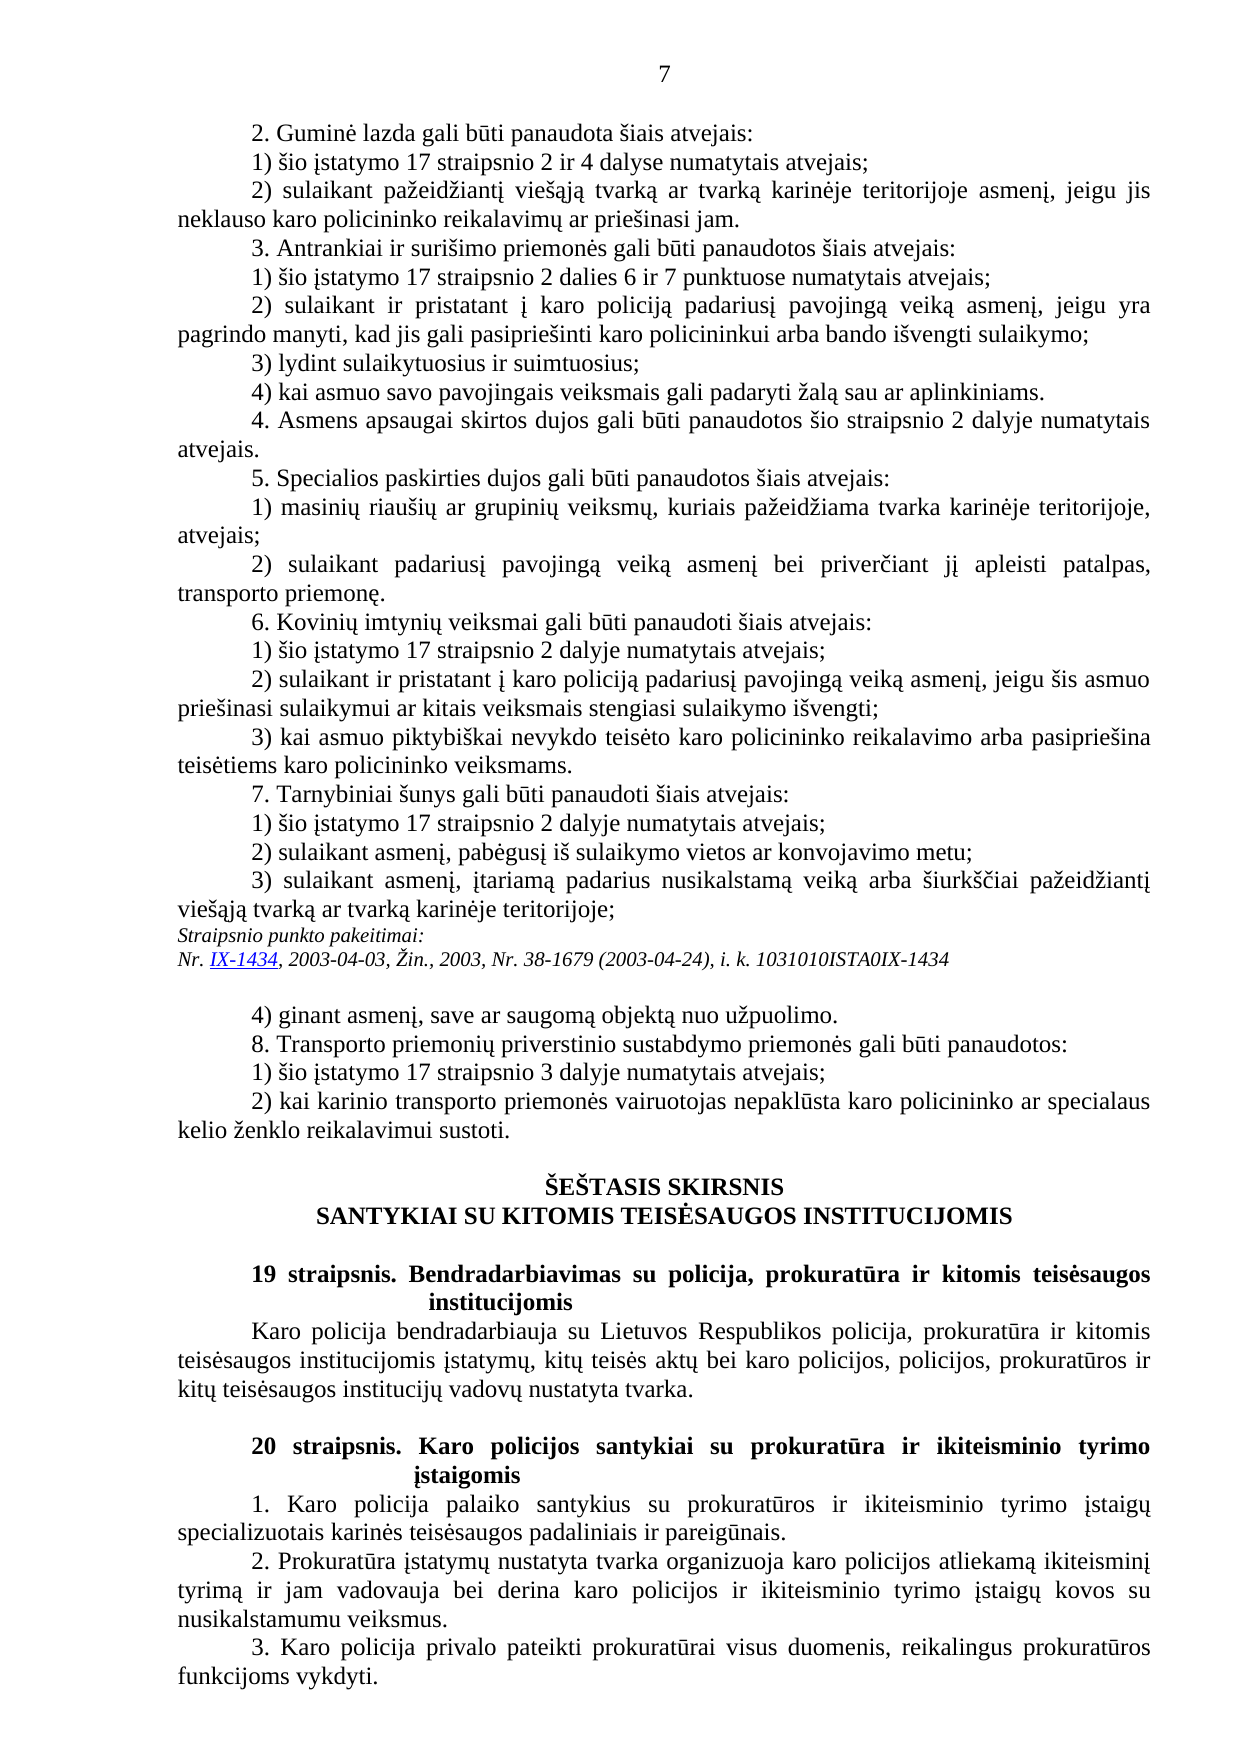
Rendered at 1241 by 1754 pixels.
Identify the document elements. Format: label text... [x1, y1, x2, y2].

text 6. Kovinių imtynių veiksmai gali būti panaudoti šiais atvejais: [177, 607, 1152, 636]
text 1) šio įstatymo 17 straipsnio 3 dalyje numatytais atvejais; [177, 1057, 1152, 1086]
text 2) kai karinio transporto priemonės vairuotojas nepaklūsta karo policininko ar specialaus kelio ženklo reikalavimui sustoti. [177, 1086, 1152, 1144]
text 4. Asmens apsaugai skirtos dujos gali būti panaudotos šio straipsnio 2 dalyje numatytais atvejais. [177, 406, 1152, 463]
text 20 straipsnis. Karo policijos santykiai su prokuratūra ir ikiteisminio tyrimo įstaigomis [251, 1431, 1152, 1489]
text 4) kai asmuo savo pavojingais veiksmais gali padaryti žalą sau ar aplinkiniams. [177, 377, 1152, 406]
text 2) sulaikant ir pristatant į karo policiją padariusį pavojingą veiką asmenį, jeigu šis asmuo priešinasi sulaikymui ar kitais veiksmais stengiasi sulaikymo išvengti; [177, 664, 1152, 722]
text SANTYKIAI SU KITOMIS TEISĖSAUGOS INSTITUCIJOMIS [177, 1201, 1152, 1230]
text 4) ginant asmenį, save ar saugomą objektą nuo užpuolimo. [177, 1000, 1152, 1029]
text 1) šio įstatymo 17 straipsnio 2 dalies 6 ir 7 punktuose numatytais atvejais; [177, 262, 1152, 291]
text 2) sulaikant pažeidžiantį viešąją tvarką ar tvarką karinėje teritorijoje asmenį, jeigu jis neklauso karo policininko reikalavimų ar priešinasi jam. [177, 176, 1152, 233]
text 2. Prokuratūra įstatymų nustatyta tvarka organizuoja karo policijos atliekamą ikiteisminį tyrimą ir jam vadovauja bei derina karo policijos ir ikiteisminio tyrimo įstaigų kovos su nusikalstamumu veiksmus. [177, 1546, 1152, 1632]
text 19 straipsnis. Bendradarbiavimas su policija, prokuratūra ir kitomis teisėsaugos institucijomis [251, 1259, 1152, 1316]
text ŠEŠTASIS SKIRSNIS [177, 1172, 1152, 1201]
text Straipsnio punkto pakeitimai: [177, 923, 1152, 947]
text 2. Guminė lazda gali būti panaudota šiais atvejais: [177, 118, 1152, 147]
text 3. Karo policija privalo pateikti prokuratūrai visus duomenis, reikalingus prokuratūros funkcijoms vykdyti. [177, 1632, 1152, 1690]
text 2) sulaikant asmenį, pabėgusį iš sulaikymo vietos ar konvojavimo metu; [177, 837, 1152, 866]
text 3) sulaikant asmenį, įtariamą padarius nusikalstamą veiką arba šiurkščiai pažeidžiantį viešąją tvarką ar tvarką karinėje teritorijoje; [177, 866, 1152, 923]
text 1. Karo policija palaiko santykius su prokuratūros ir ikiteisminio tyrimo įstaigų specializuotais karinės teisėsaugos padaliniais ir pareigūnais. [177, 1489, 1152, 1546]
text 1) masinių riaušių ar grupinių veiksmų, kuriais pažeidžiama tvarka karinėje teritorijoje, atvejais; [177, 492, 1152, 549]
text 8. Transporto priemonių priverstinio sustabdymo priemonės gali būti panaudotos: [177, 1029, 1152, 1057]
text 2) sulaikant ir pristatant į karo policiją padariusį pavojingą veiką asmenį, jeigu yra pagrindo manyti, kad jis gali pasipriešinti karo policininkui arba bando išvengti sulaikymo; [177, 291, 1152, 348]
text 5. Specialios paskirties dujos gali būti panaudotos šiais atvejais: [177, 463, 1152, 492]
text Karo policija bendradarbiauja su Lietuvos Respublikos policija, prokuratūra ir kitomis teisėsaugos institucijomis įstatymų, kitų teisės aktų bei karo policijos, policijos, prokuratūros ir kitų teisėsaugos institucijų vadovų nustatyta tvarka. [177, 1316, 1152, 1402]
text 3) lydint sulaikytuosius ir suimtuosius; [177, 348, 1152, 377]
text 7. Tarnybiniai šunys gali būti panaudoti šiais atvejais: [177, 779, 1152, 808]
text 1) šio įstatymo 17 straipsnio 2 ir 4 dalyse numatytais atvejais; [177, 147, 1152, 176]
text Nr. IX-1434, 2003-04-03, Žin., 2003, Nr. 38-1679 (2003-04-24), i. k. 1031010ISTA0IX-1434 [177, 947, 1152, 971]
text 1) šio įstatymo 17 straipsnio 2 dalyje numatytais atvejais; [177, 636, 1152, 664]
text 3. Antrankiai ir surišimo priemonės gali būti panaudotos šiais atvejais: [177, 233, 1152, 262]
text 1) šio įstatymo 17 straipsnio 2 dalyje numatytais atvejais; [177, 808, 1152, 837]
text 3) kai asmuo piktybiškai nevykdo teisėto karo policininko reikalavimo arba pasipriešina teisėtiems karo policininko veiksmams. [177, 722, 1152, 779]
text 2) sulaikant padariusį pavojingą veiką asmenį bei priverčiant jį apleisti patalpas, transporto priemonę. [177, 549, 1152, 607]
